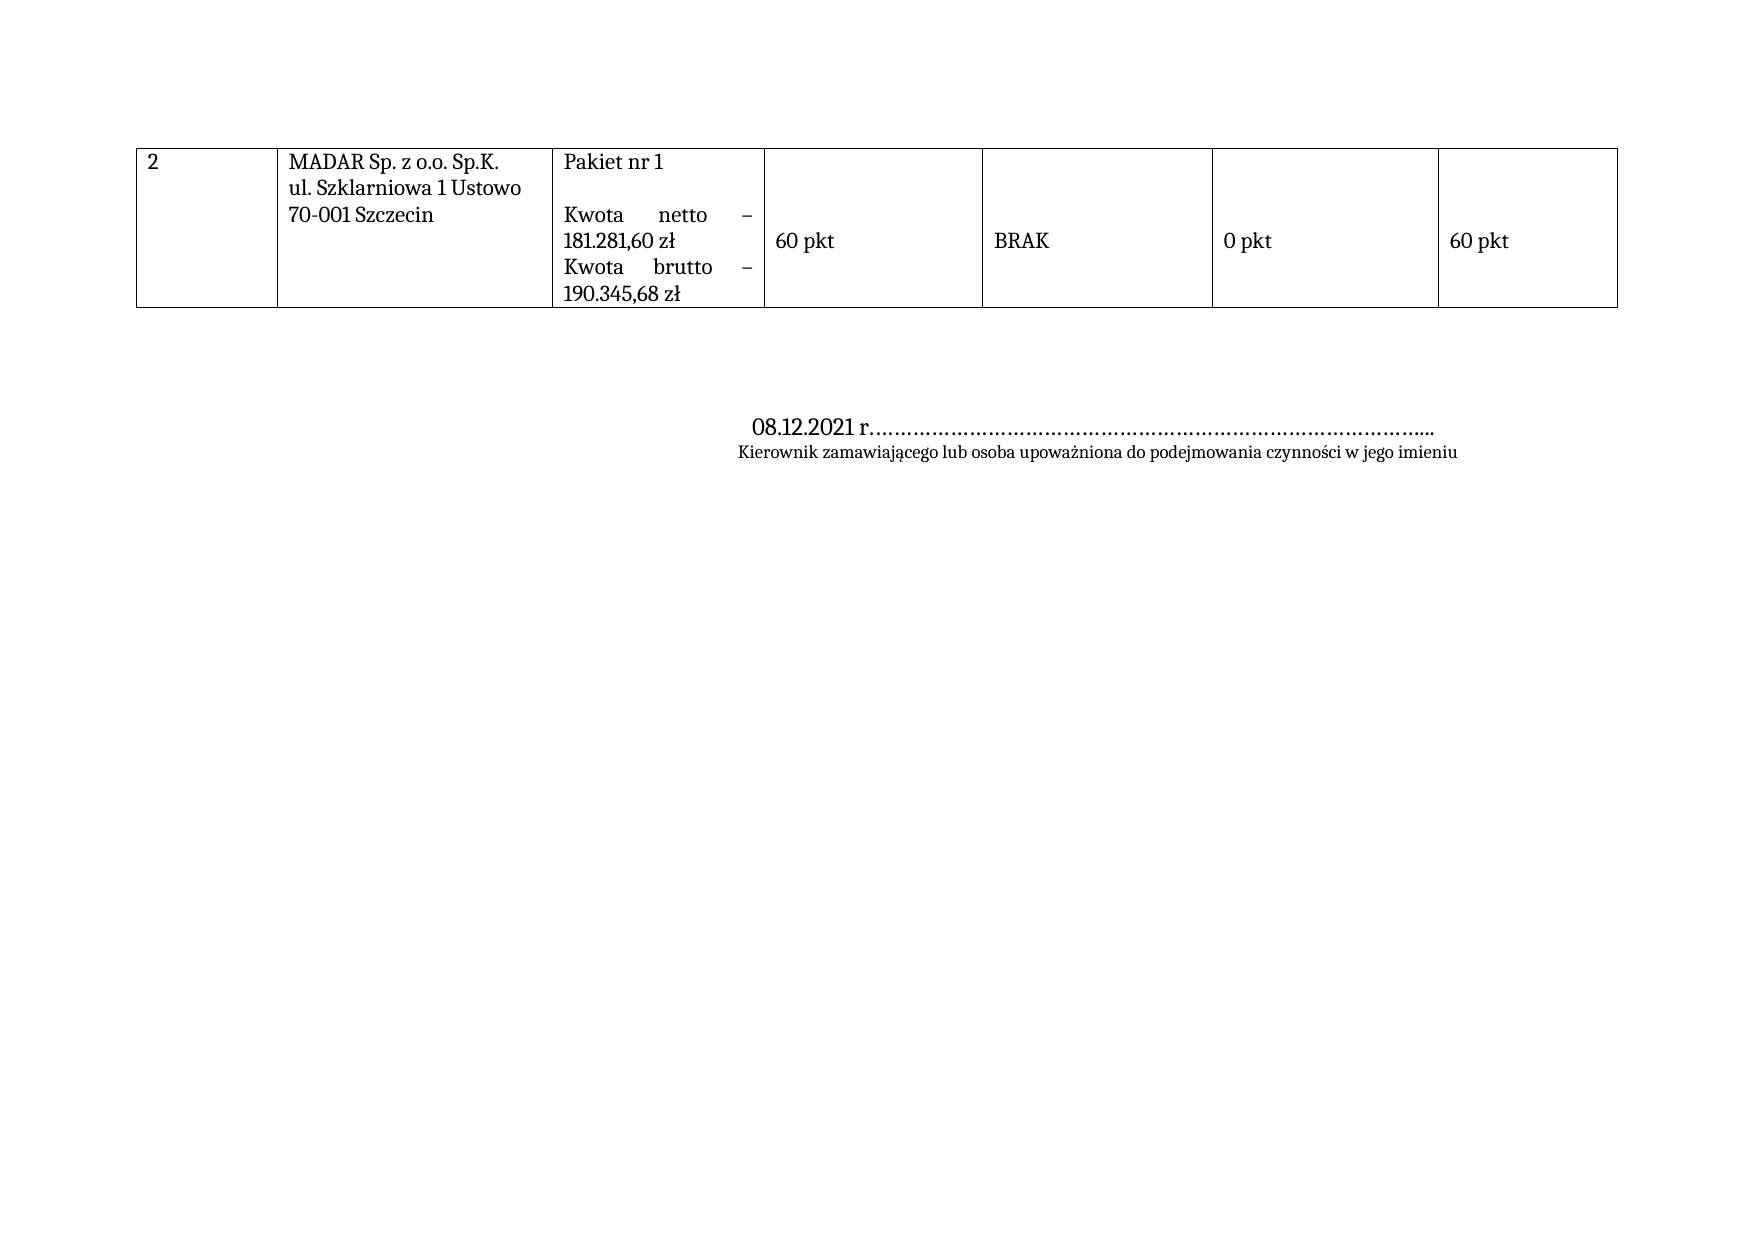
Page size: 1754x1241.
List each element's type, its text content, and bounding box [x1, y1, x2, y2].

table_cell BRAK [983, 149, 1212, 307]
table_cell 60 pkt [765, 149, 982, 307]
table_cell 0 pkt [1213, 149, 1438, 307]
table_cell 60 pkt [1439, 149, 1617, 307]
table_cell Pakiet nr 1 Kwota netto – 181.281,60 zł Kwota brutto – 190.345,68 zł [553, 149, 764, 307]
text 08.12.2021 r.……………………………………………………………………………... [590, 413, 1606, 442]
table_cell 2 [137, 149, 277, 307]
table_cell MADAR Sp. z o.o. Sp.K. ul. Szklarniowa 1 Ustowo 70-001 Szczecin [278, 149, 552, 307]
text Kierownik zamawiającego lub osoba upoważniona do podejmowania czynności w jego imieniu [664, 442, 1606, 463]
